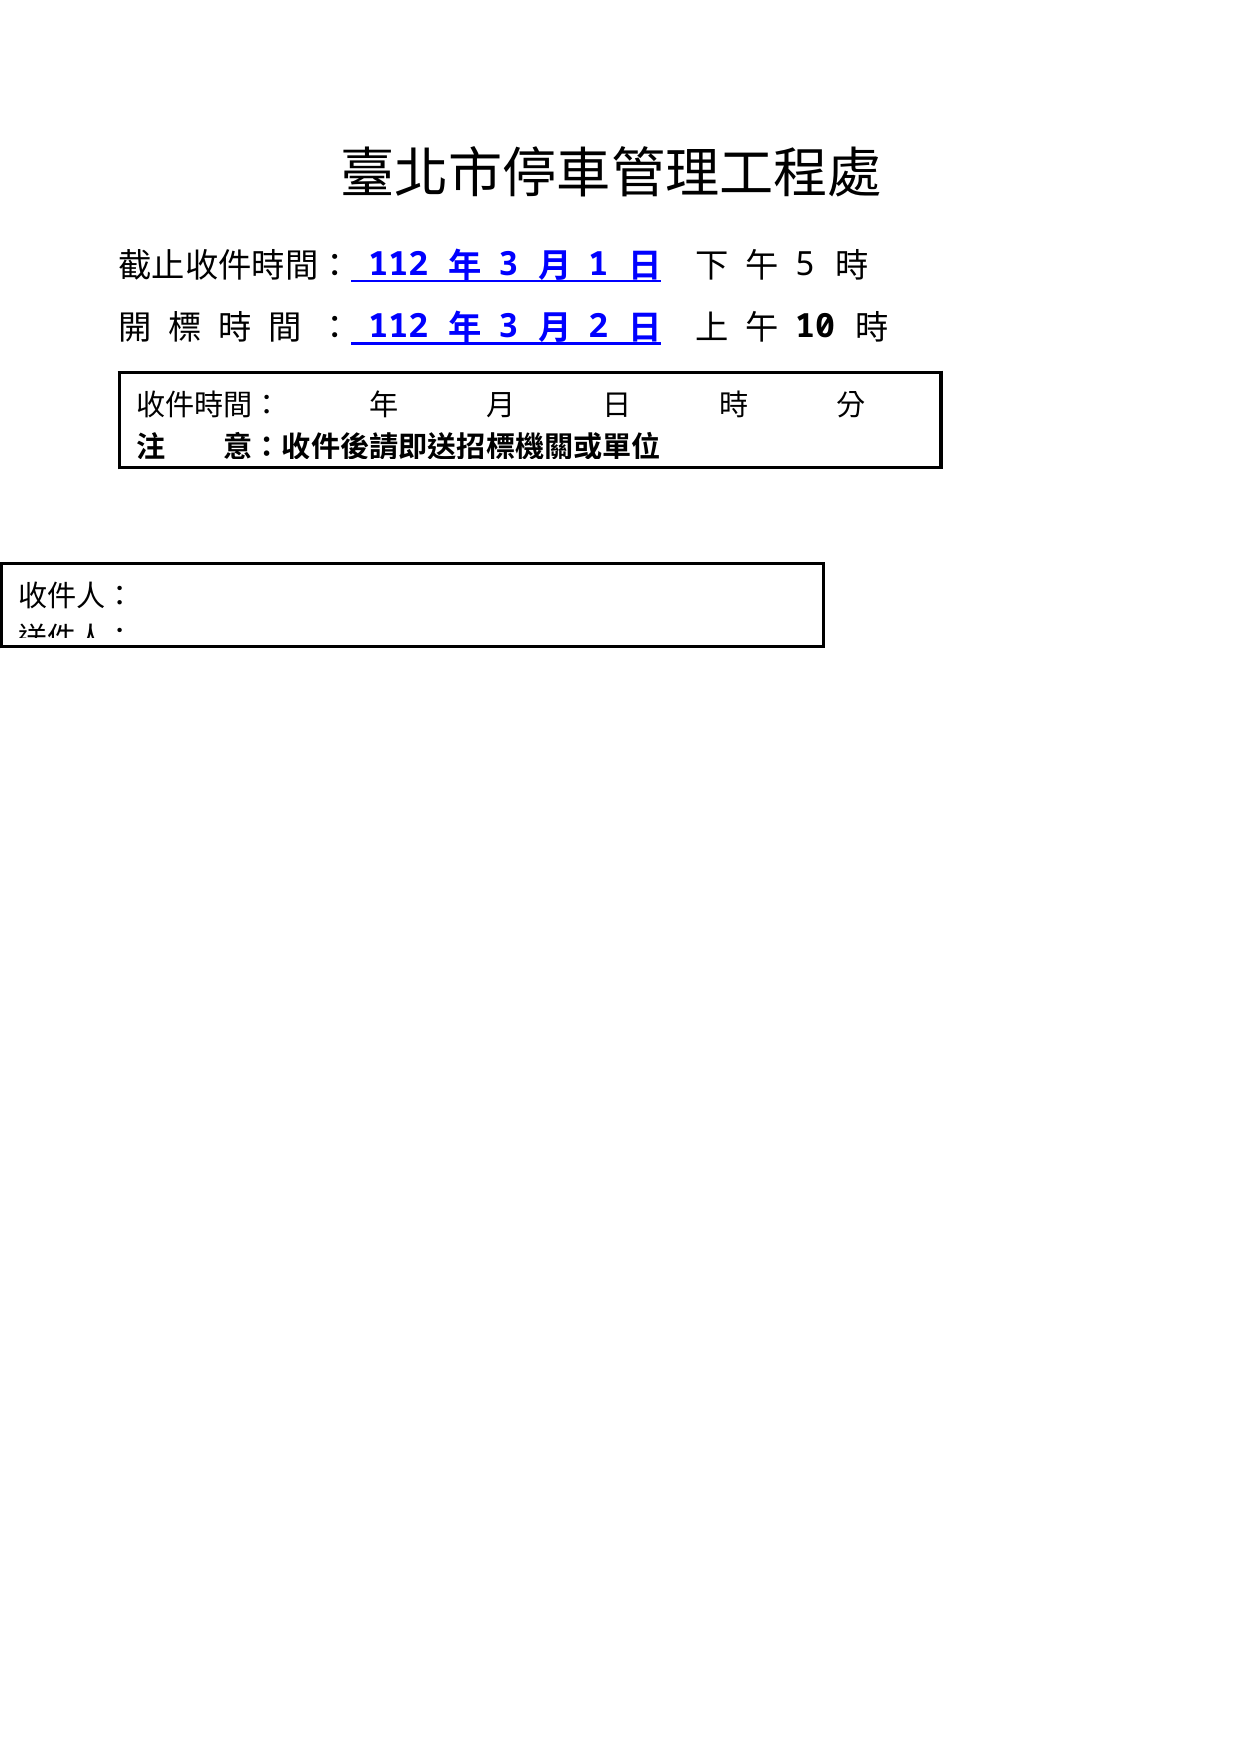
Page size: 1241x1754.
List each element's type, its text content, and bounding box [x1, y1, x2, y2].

text 收件人： [18, 573, 807, 615]
text 臺北市停車管理工程處 [99, 96, 1122, 221]
text 收件時間： 年 月 日 時 分 [136, 381, 924, 423]
text 送件人： [18, 615, 807, 638]
text 開 標 時 間 ： 112 年 3 月 2 日 上 午 10 時 [118, 283, 1122, 346]
text 注 意：收件後請即送招標機關或單位 [136, 423, 924, 459]
text 截止收件時間： 112 年 3 月 1 日 下 午 5 時 [118, 221, 1122, 283]
